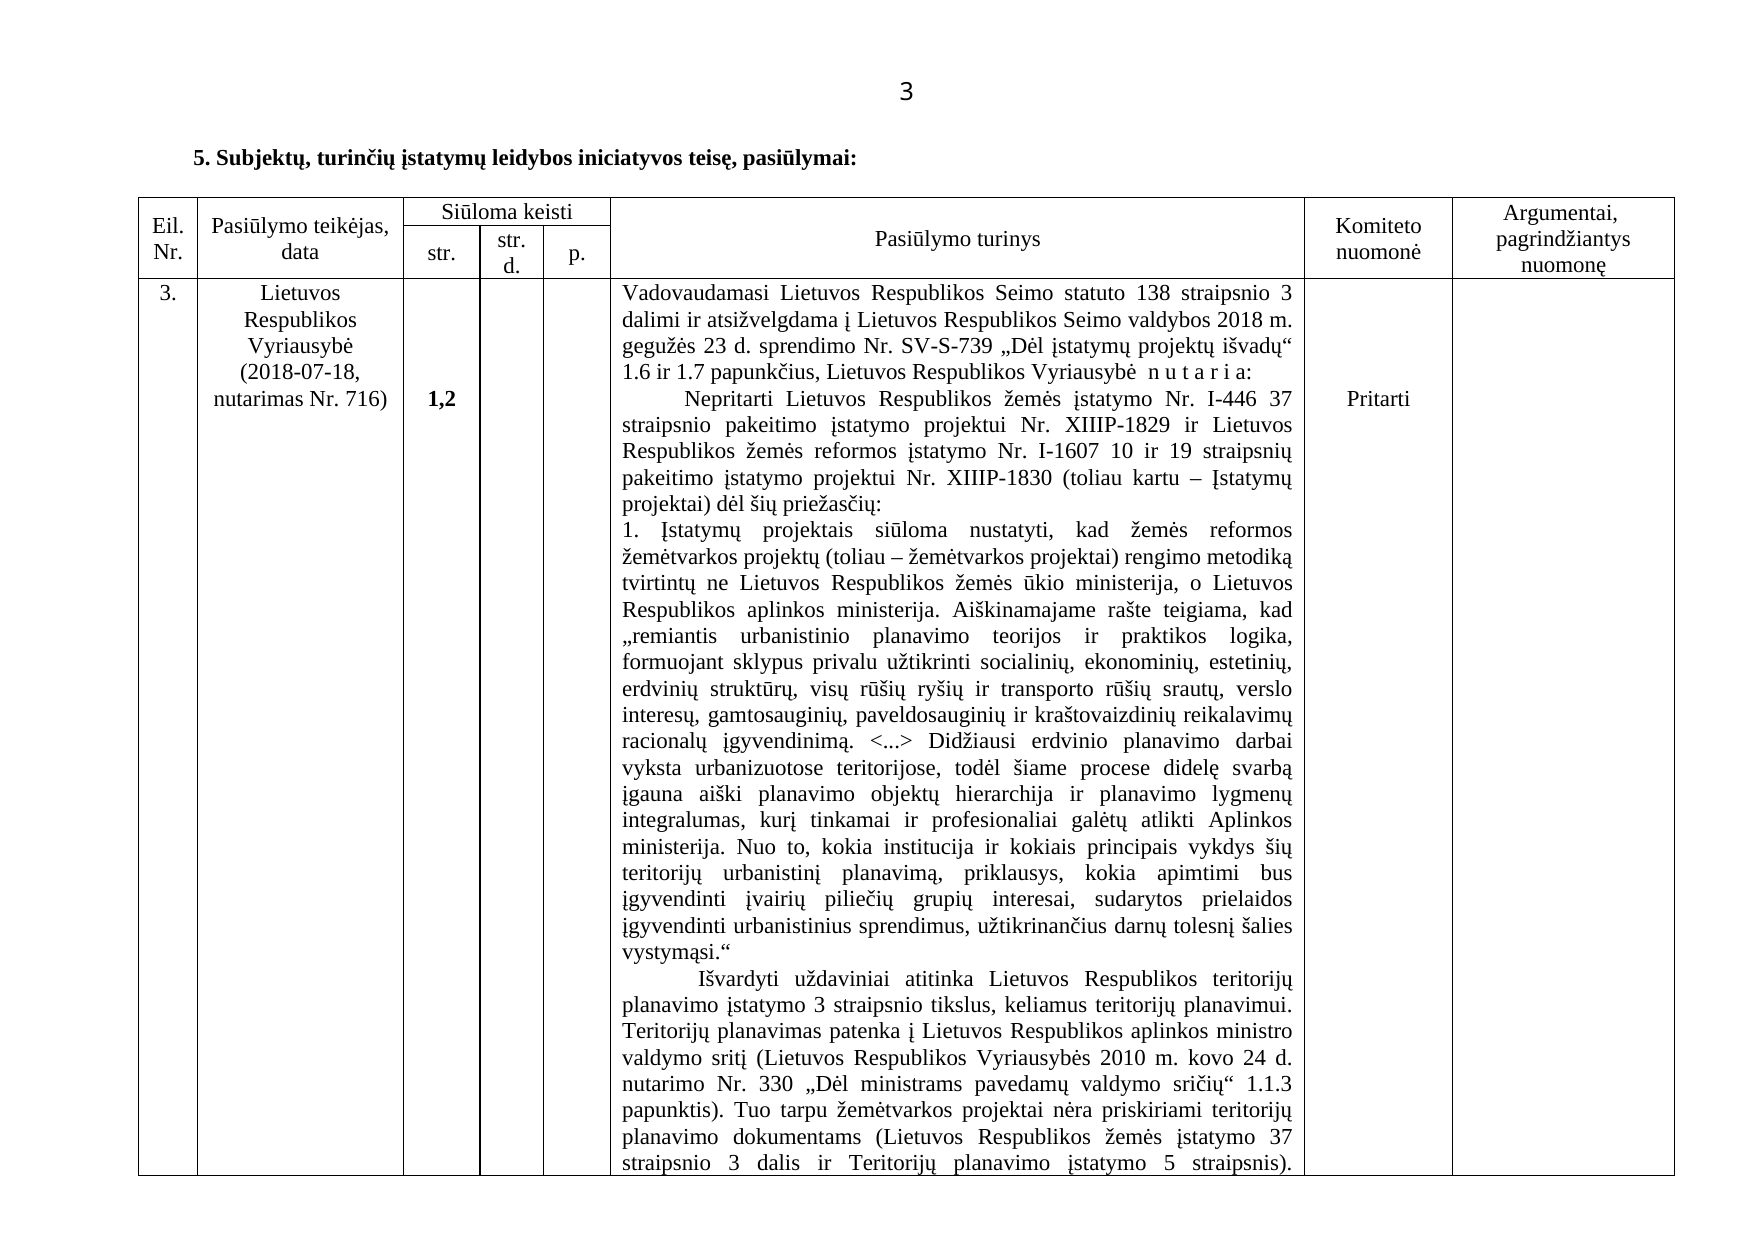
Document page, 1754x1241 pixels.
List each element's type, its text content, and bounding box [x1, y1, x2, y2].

table_cell Pritarti [1305, 279, 1452, 1175]
table_header Siūloma keisti [404, 198, 610, 224]
table_cell 3. [139, 279, 197, 1175]
table_header Argumentai, pagrindžiantys nuomonę [1453, 198, 1674, 278]
table_cell 1,2 [404, 279, 479, 1175]
table_cell Lietuvos Respublikos Vyriausybė (2018-07-18, nutarimas Nr. 716) [198, 279, 403, 1175]
table_cell Vadovaudamasi Lietuvos Respublikos Seimo statuto 138 straipsnio 3 dalimi ir atsižvelgdama į Lietuvos Respublikos Seimo valdybos 2018 m. gegužės 23 d. sprendimo Nr. SV-S-739 „Dėl įstatymų projektų išvadų“ 1.6 ir 1.7 papunkčius, Lietuvos Respublikos Vyriausybė n u t a r i a: Nepritarti Lietuvos Respublikos žemės įstatymo Nr. I-446 37 straipsnio pakeitimo įstatymo projektui Nr. XIIIP-1829 ir Lietuvos Respublikos žemės reformos įstatymo Nr. I-1607 10 ir 19 straipsnių pakeitimo įstatymo projektui Nr. XIIIP-1830 (toliau kartu – Įstatymų projektai) dėl šių priežasčių: 1. Įstatymų projektais siūloma nustatyti, kad žemės reformos žemėtvarkos projektų (toliau – žemėtvarkos projektai) rengimo metodiką tvirtintų ne Lietuvos Respublikos žemės ūkio ministerija, o Lietuvos Respublikos aplinkos ministerija. Aiškinamajame rašte teigiama, kad „remiantis urbanistinio planavimo teorijos ir praktikos logika, formuojant sklypus privalu užtikrinti socialinių, ekonominių, estetinių, erdvinių struktūrų, visų rūšių ryšių ir transporto rūšių srautų, verslo interesų, gamtosauginių, paveldosauginių ir kraštovaizdinių reikalavimų racionalų įgyvendinimą. <...> Didžiausi erdvinio planavimo darbai vyksta urbanizuotose teritorijose, todėl šiame procese didelę svarbą įgauna aiški planavimo objektų hierarchija ir planavimo lygmenų integralumas, kurį tinkamai ir profesionaliai galėtų atlikti Aplinkos ministerija. Nuo to, kokia institucija ir kokiais principais vykdys šių teritorijų urbanistinį planavimą, priklausys, kokia apimtimi bus įgyvendinti įvairių piliečių grupių interesai, sudarytos prielaidos įgyvendinti urbanistinius sprendimus, užtikrinančius darnų tolesnį šalies vystymąsi.“ Išvardyti uždaviniai atitinka Lietuvos Respublikos teritorijų planavimo įstatymo 3 straipsnio tikslus, keliamus teritorijų planavimui. Teritorijų planavimas patenka į Lietuvos Respublikos aplinkos ministro valdymo sritį (Lietuvos Respublikos Vyriausybės 2010 m. kovo 24 d. nutarimo Nr. 330 „Dėl ministrams pavedamų valdymo sričių“ 1.1.3 papunktis). Tuo tarpu žemėtvarkos projektai nėra priskiriami teritorijų planavimo dokumentams (Lietuvos Respublikos žemės įstatymo 37 straipsnio 3 dalis ir Teritorijų planavimo įstatymo 5 straipsnis). [611, 279, 1304, 1175]
table_header Komiteto nuomonė [1305, 198, 1452, 278]
table_header Eil. Nr. [139, 198, 197, 278]
text 5. Subjektų, turinčių įstatymų leidybos iniciatyvos teisę, pasiūlymai: [118, 144, 1695, 171]
table_cell p. [544, 226, 610, 278]
table_header Pasiūlymo turinys [611, 198, 1304, 278]
table_cell str. [404, 226, 479, 278]
table_cell str. d. [481, 226, 543, 278]
table_cell [544, 279, 610, 1175]
table_cell [1453, 279, 1674, 1175]
table_cell [481, 279, 543, 1175]
table_header Pasiūlymo teikėjas, data [198, 198, 403, 278]
